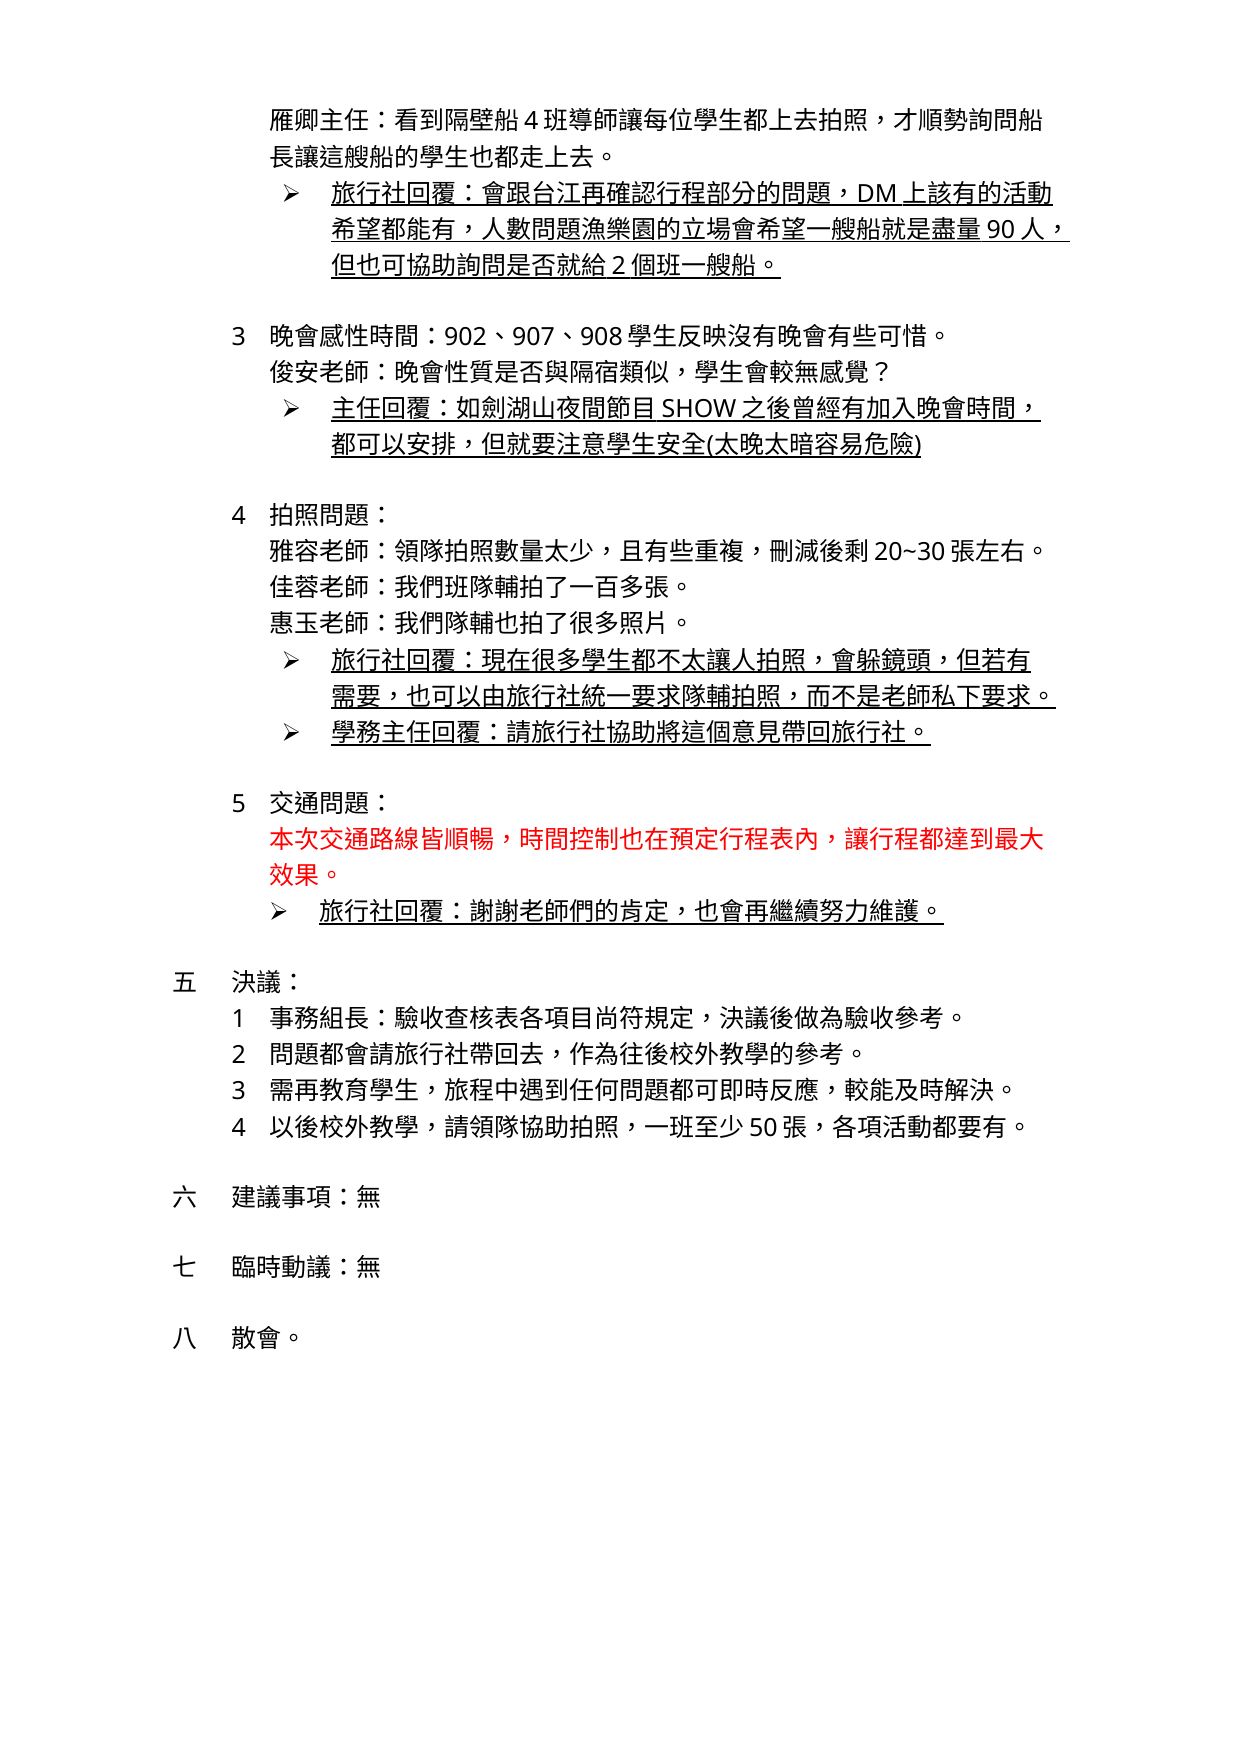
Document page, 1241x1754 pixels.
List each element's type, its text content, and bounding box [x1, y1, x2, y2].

list 事務組長：驗收查核表各項目尚符規定，決議後做為驗收參考。 [231, 998, 1053, 1034]
list 晚會感性時間：902、907、908學生反映沒有晚會有些可惜。 [231, 316, 1053, 352]
list 需再教育學生，旅程中遇到任何問題都可即時反應，較能及時解決。 [231, 1071, 1053, 1107]
list 旅行社回覆：會跟台江再確認行程部分的問題，DM上該有的活動希望都能有，人數問題漁樂園的立場會希望一艘船就是盡量90人，但也可協助詢問是否就給2個班一艘船。 [281, 173, 1053, 282]
list 佳蓉老師：我們班隊輔拍了一百多張。 [269, 568, 1053, 604]
list 建議事項：無 [172, 1177, 1053, 1214]
list 決議： [172, 962, 1053, 998]
list 本次交通路線皆順暢，時間控制也在預定行程表內，讓行程都達到最大效果。 [269, 819, 1053, 892]
list 拍照問題： [231, 495, 1053, 531]
list 俊安老師：晚會性質是否與隔宿類似，學生會較無感覺？ [269, 352, 1053, 389]
list 散會。 [172, 1318, 1053, 1354]
list 雅容老師：領隊拍照數量太少，且有些重複，刪減後剩20~30張左右。 [269, 531, 1053, 568]
list 問題都會請旅行社帶回去，作為往後校外教學的參考。 [231, 1034, 1053, 1071]
list 臨時動議：無 [172, 1248, 1053, 1284]
list 旅行社回覆：現在很多學生都不太讓人拍照，會躲鏡頭，但若有需要，也可以由旅行社統一要求隊輔拍照，而不是老師私下要求。 [281, 640, 1053, 713]
list 旅行社回覆：謝謝老師們的肯定，也會再繼續努力維護。 [269, 892, 1053, 928]
list 惠玉老師：我們隊輔也拍了很多照片。 [269, 604, 1053, 640]
list 交通問題： [231, 783, 1053, 819]
list 雁卿主任：看到隔壁船4班導師讓每位學生都上去拍照，才順勢詢問船長讓這艘船的學生也都走上去。 [269, 101, 1053, 173]
list 以後校外教學，請領隊協助拍照，一班至少50張，各項活動都要有。 [231, 1107, 1053, 1143]
list 主任回覆：如劍湖山夜間節目SHOW之後曾經有加入晚會時間，都可以安排，但就要注意學生安全(太晚太暗容易危險) [281, 389, 1053, 461]
list 學務主任回覆：請旅行社協助將這個意見帶回旅行社。 [281, 713, 1053, 749]
